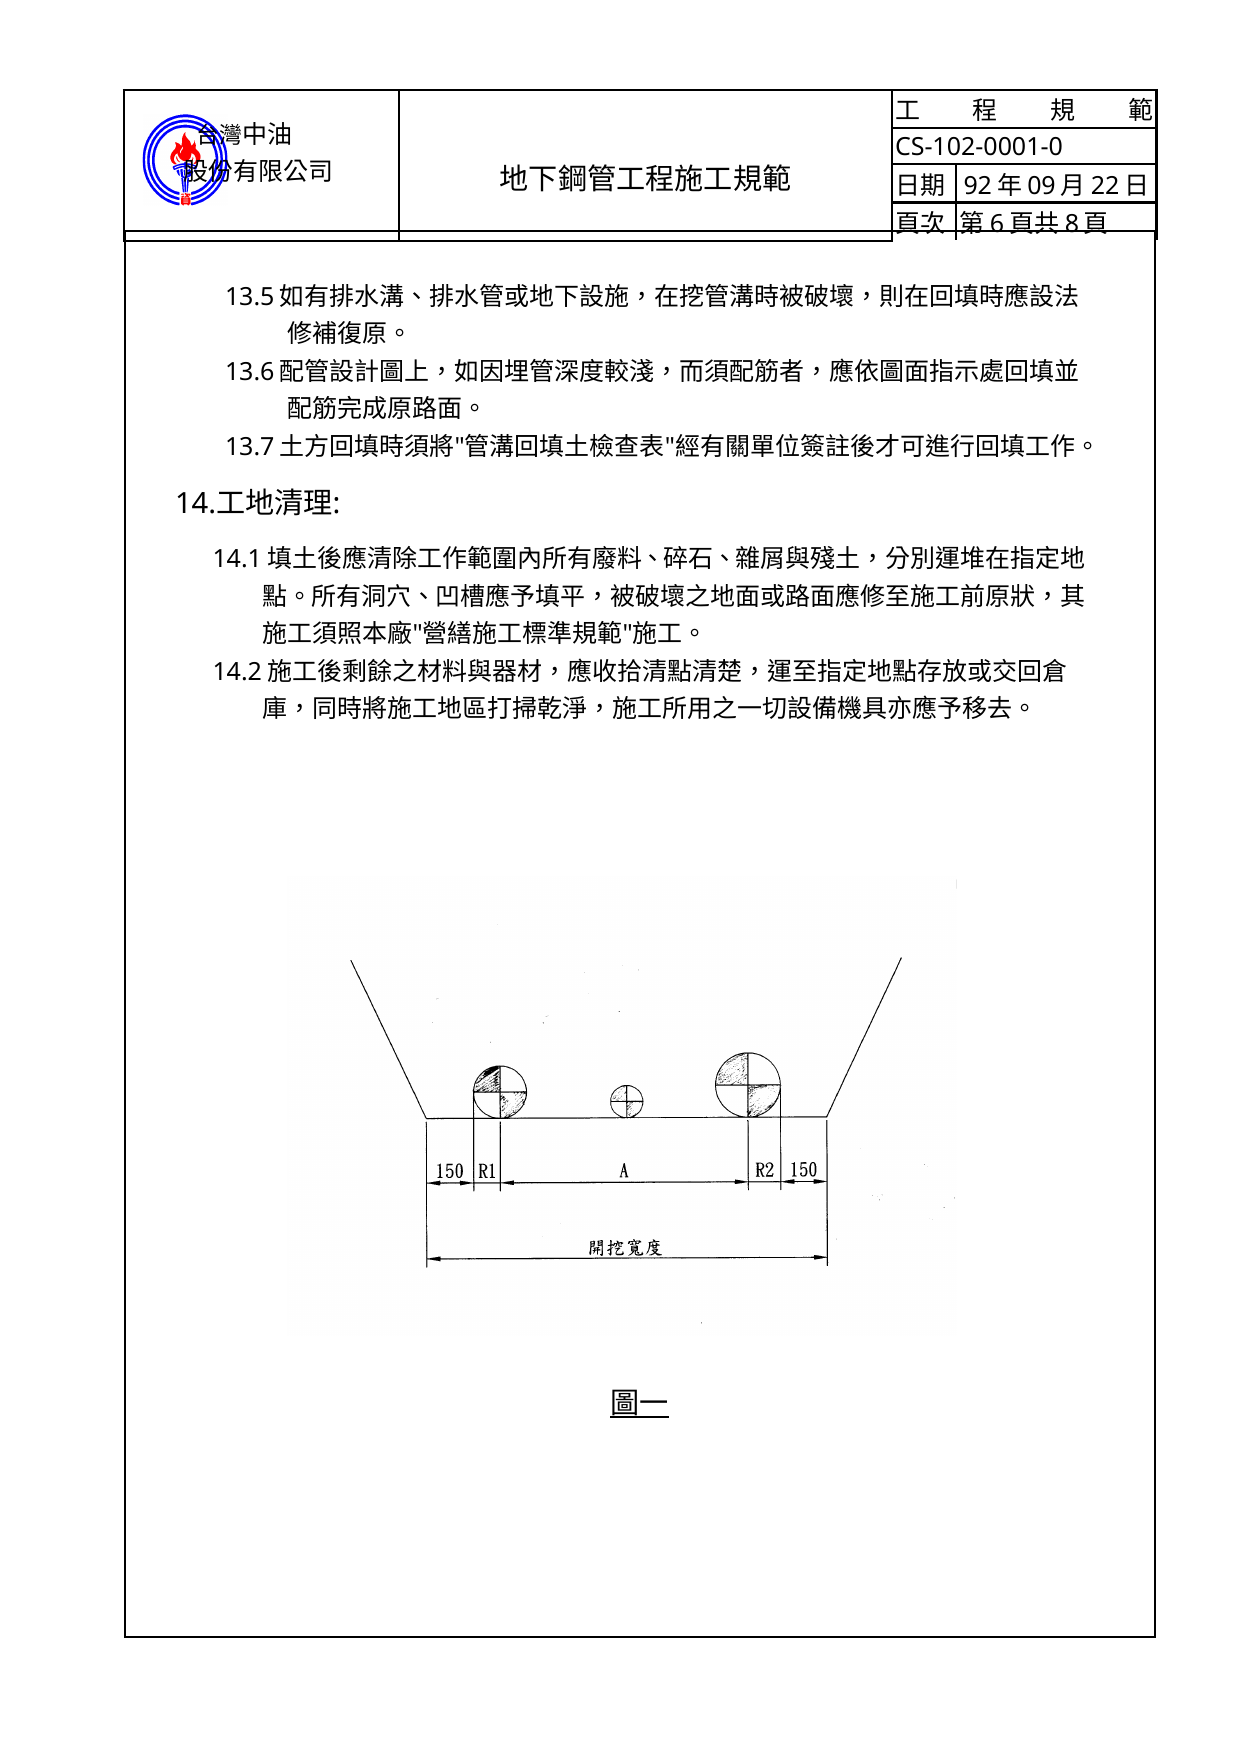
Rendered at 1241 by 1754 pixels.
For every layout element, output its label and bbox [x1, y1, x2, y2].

picture [287, 876, 957, 1336]
picture [142, 114, 228, 206]
